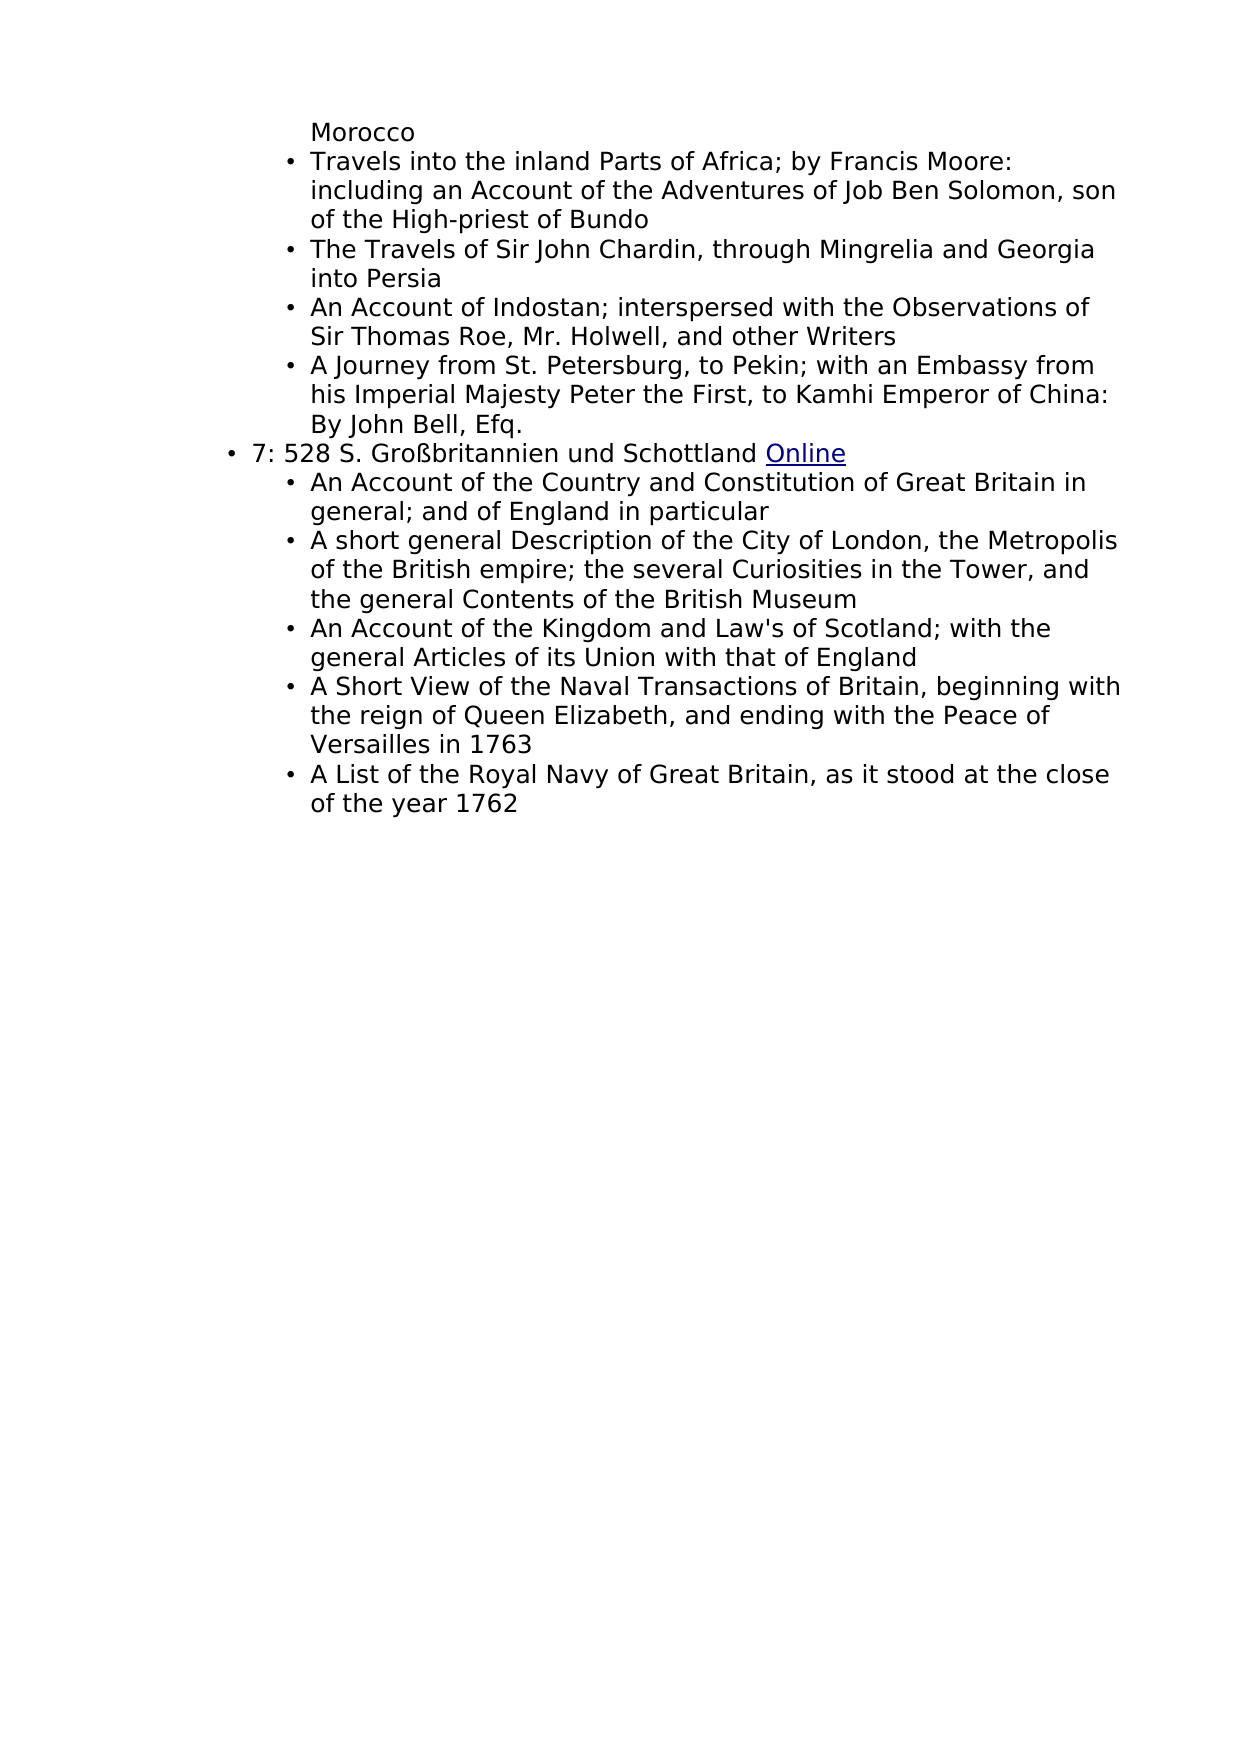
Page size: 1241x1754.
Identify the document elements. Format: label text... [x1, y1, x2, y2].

list An Account of the Kingdom and Law's of Scotland; with the general Articles of its Union with that of England [295, 614, 1122, 672]
list Travels into the inland Parts of Africa; by Francis Moore: including an Account of the Adventures of Job Ben Solomon, son of the High-priest of Bundo [295, 147, 1122, 235]
list An Account of Indostan; interspersed with the Observations of Sir Thomas Roe, Mr. Holwell, and other Writers [295, 293, 1122, 351]
list 7: 528 S. Großbritannien und Schottland Online [236, 439, 1122, 468]
list A Journey from St. Petersburg, to Pekin; with an Embassy from his Imperial Majesty Peter the First, to Kamhi Emperor of China: By John Bell, Efq. [295, 351, 1122, 439]
list An Account of the Country and Constitution of Great Britain in general; and of England in particular [295, 468, 1122, 526]
list A List of the Royal Navy of Great Britain, as it stood at the close of the year 1762 [295, 760, 1122, 818]
list A short general Description of the City of London, the Metropolis of the British empire; the several Curiosities in the Tower, and the general Contents of the British Museum [295, 526, 1122, 614]
list Morocco [295, 118, 1122, 147]
list A Short View of the Naval Transactions of Britain, beginning with the reign of Queen Elizabeth, and ending with the Peace of Versailles in 1763 [295, 672, 1122, 760]
list The Travels of Sir John Chardin, through Mingrelia and Georgia into Persia [295, 235, 1122, 293]
